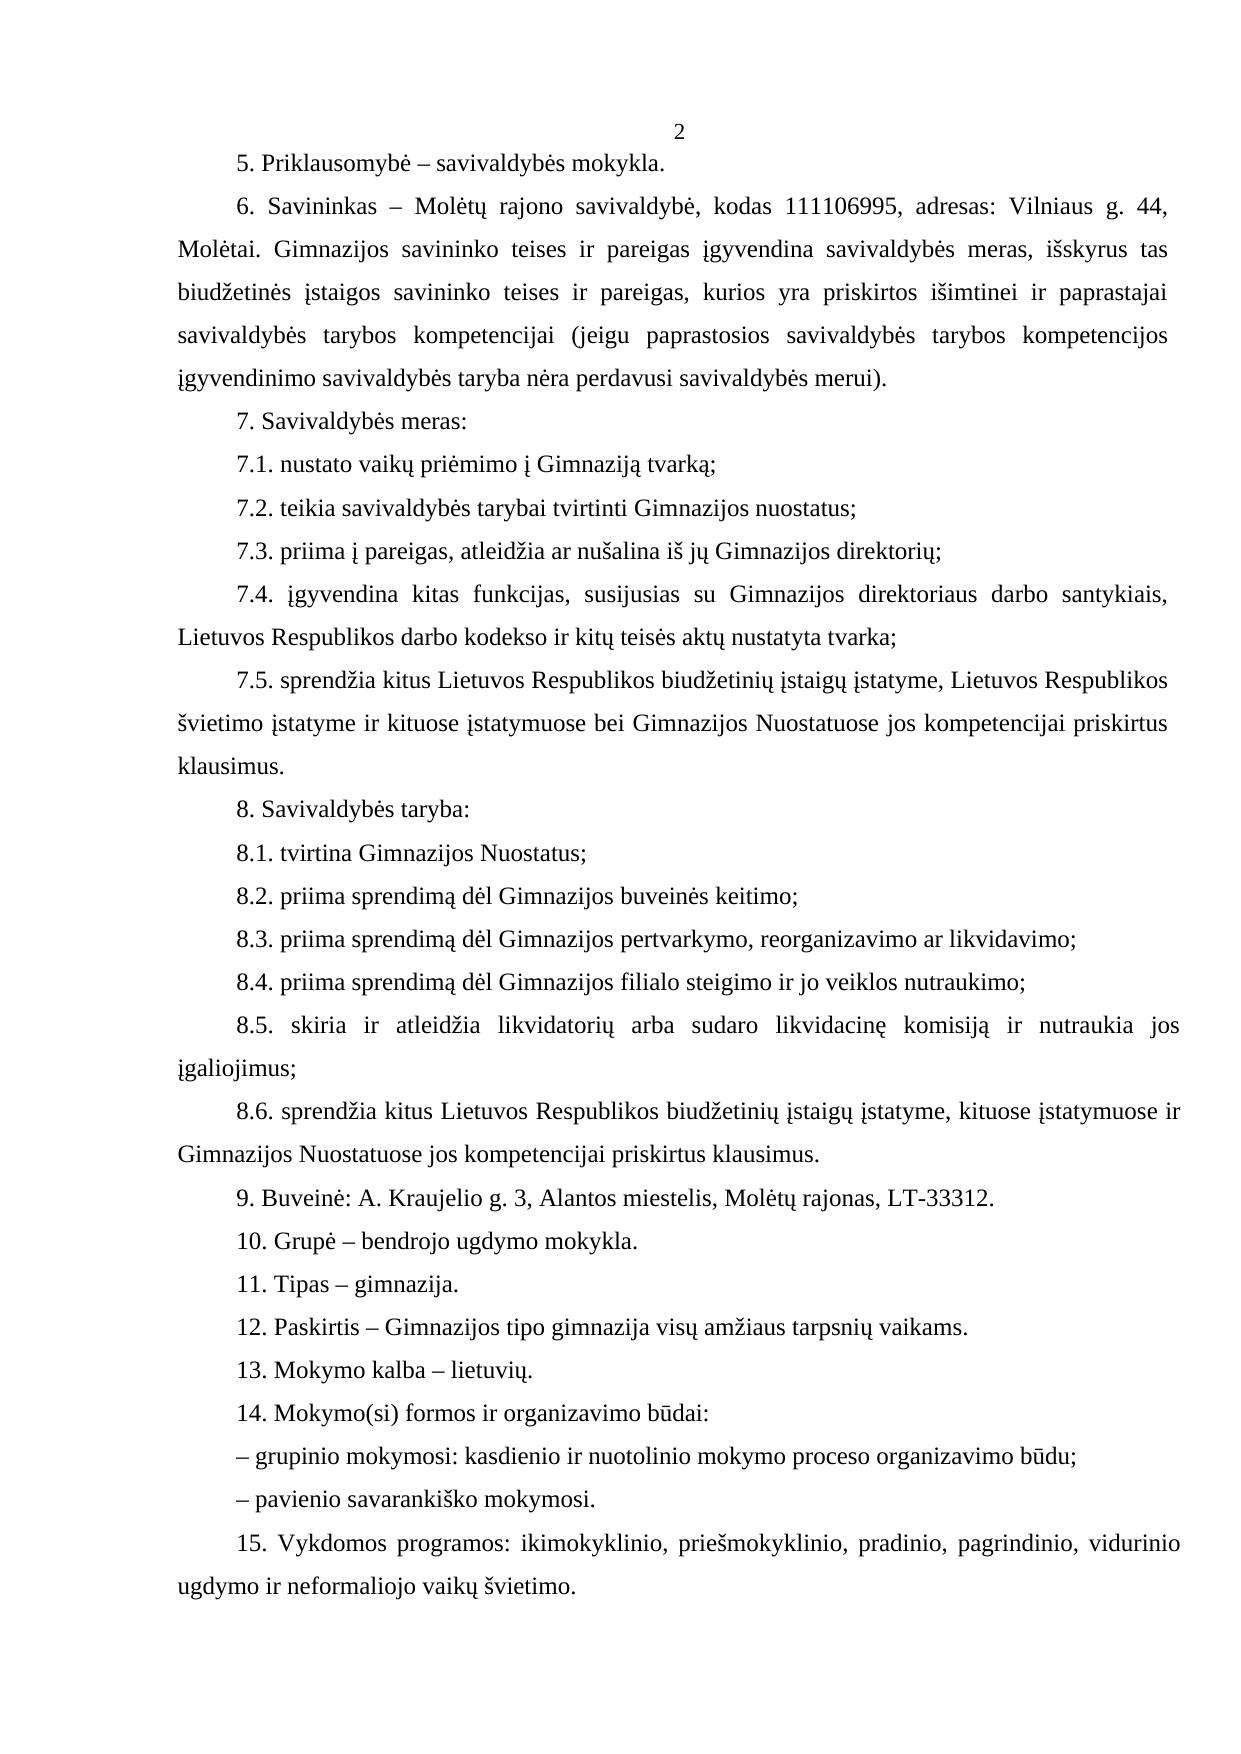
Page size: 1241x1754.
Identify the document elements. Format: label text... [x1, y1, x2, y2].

text 10. Grupė – bendrojo ugdymo mokykla. [177, 1226, 1181, 1254]
text 7.5. sprendžia kitus Lietuvos Respublikos biudžetinių įstaigų įstatyme, Lietuvos Respublikos švietimo įstatyme ir kituose įstatymuose bei Gimnazijos Nuostatuose jos kompetencijai priskirtus klausimus. [177, 665, 1169, 780]
text 8.1. tvirtina Gimnazijos Nuostatus; [177, 838, 1181, 866]
text 13. Mokymo kalba – lietuvių. [177, 1355, 1181, 1384]
text 14. Mokymo(si) formos ir organizavimo būdai: [177, 1398, 1181, 1427]
text 8.4. priima sprendimą dėl Gimnazijos filialo steigimo ir jo veiklos nutraukimo; [177, 967, 1181, 996]
text 11. Tipas – gimnazija. [177, 1269, 1181, 1298]
text 7.2. teikia savivaldybės tarybai tvirtinti Gimnazijos nuostatus; [177, 493, 1169, 521]
text 7.1. nustato vaikų priėmimo į Gimnaziją tvarką; [177, 449, 1169, 478]
text – grupinio mokymosi: kasdienio ir nuotolinio mokymo proceso organizavimo būdu; [177, 1441, 1181, 1470]
text 7.4. įgyvendina kitas funkcijas, susijusias su Gimnazijos direktoriaus darbo santykiais, Lietuvos Respublikos darbo kodekso ir kitų teisės aktų nustatyta tvarka; [177, 579, 1169, 651]
text 12. Paskirtis – Gimnazijos tipo gimnazija visų amžiaus tarpsnių vaikams. [177, 1312, 1181, 1341]
text 5. Priklausomybė – savivaldybės mokykla. [177, 148, 1181, 176]
text 8.2. priima sprendimą dėl Gimnazijos buveinės keitimo; [177, 881, 1181, 909]
text – pavienio savarankiško mokymosi. [177, 1484, 1181, 1513]
text 6. Savininkas – Molėtų rajono savivaldybė, kodas 111106995, adresas: Vilniaus g. 44, Molėtai. Gimnazijos savininko teises ir pareigas įgyvendina savivaldybės meras, išskyrus tas biudžetinės įstaigos savininko teises ir pareigas, kurios yra priskirtos išimtinei ir paprastajai savivaldybės tarybos kompetencijai (jeigu paprastosios savivaldybės tarybos kompetencijos įgyvendinimo savivaldybės taryba nėra perdavusi savivaldybės merui). [177, 191, 1169, 392]
text 7.3. priima į pareigas, atleidžia ar nušalina iš jų Gimnazijos direktorių; [177, 536, 1169, 564]
text 8.3. priima sprendimą dėl Gimnazijos pertvarkymo, reorganizavimo ar likvidavimo; [177, 924, 1181, 953]
text 15. Vykdomos programos: ikimokyklinio, priešmokyklinio, pradinio, pagrindinio, vidurinio ugdymo ir neformaliojo vaikų švietimo. [177, 1528, 1181, 1599]
text 8.6. sprendžia kitus Lietuvos Respublikos biudžetinių įstaigų įstatyme, kituose įstatymuose ir Gimnazijos Nuostatuose jos kompetencijai priskirtus klausimus. [177, 1096, 1181, 1168]
text 8.5. skiria ir atleidžia likvidatorių arba sudaro likvidacinę komisiją ir nutraukia jos įgaliojimus; [177, 1010, 1181, 1082]
text 9. Buveinė: A. Kraujelio g. 3, Alantos miestelis, Molėtų rajonas, LT-33312. [177, 1183, 1181, 1211]
text 8. Savivaldybės taryba: [177, 794, 1181, 823]
text 7. Savivaldybės meras: [177, 406, 1169, 435]
